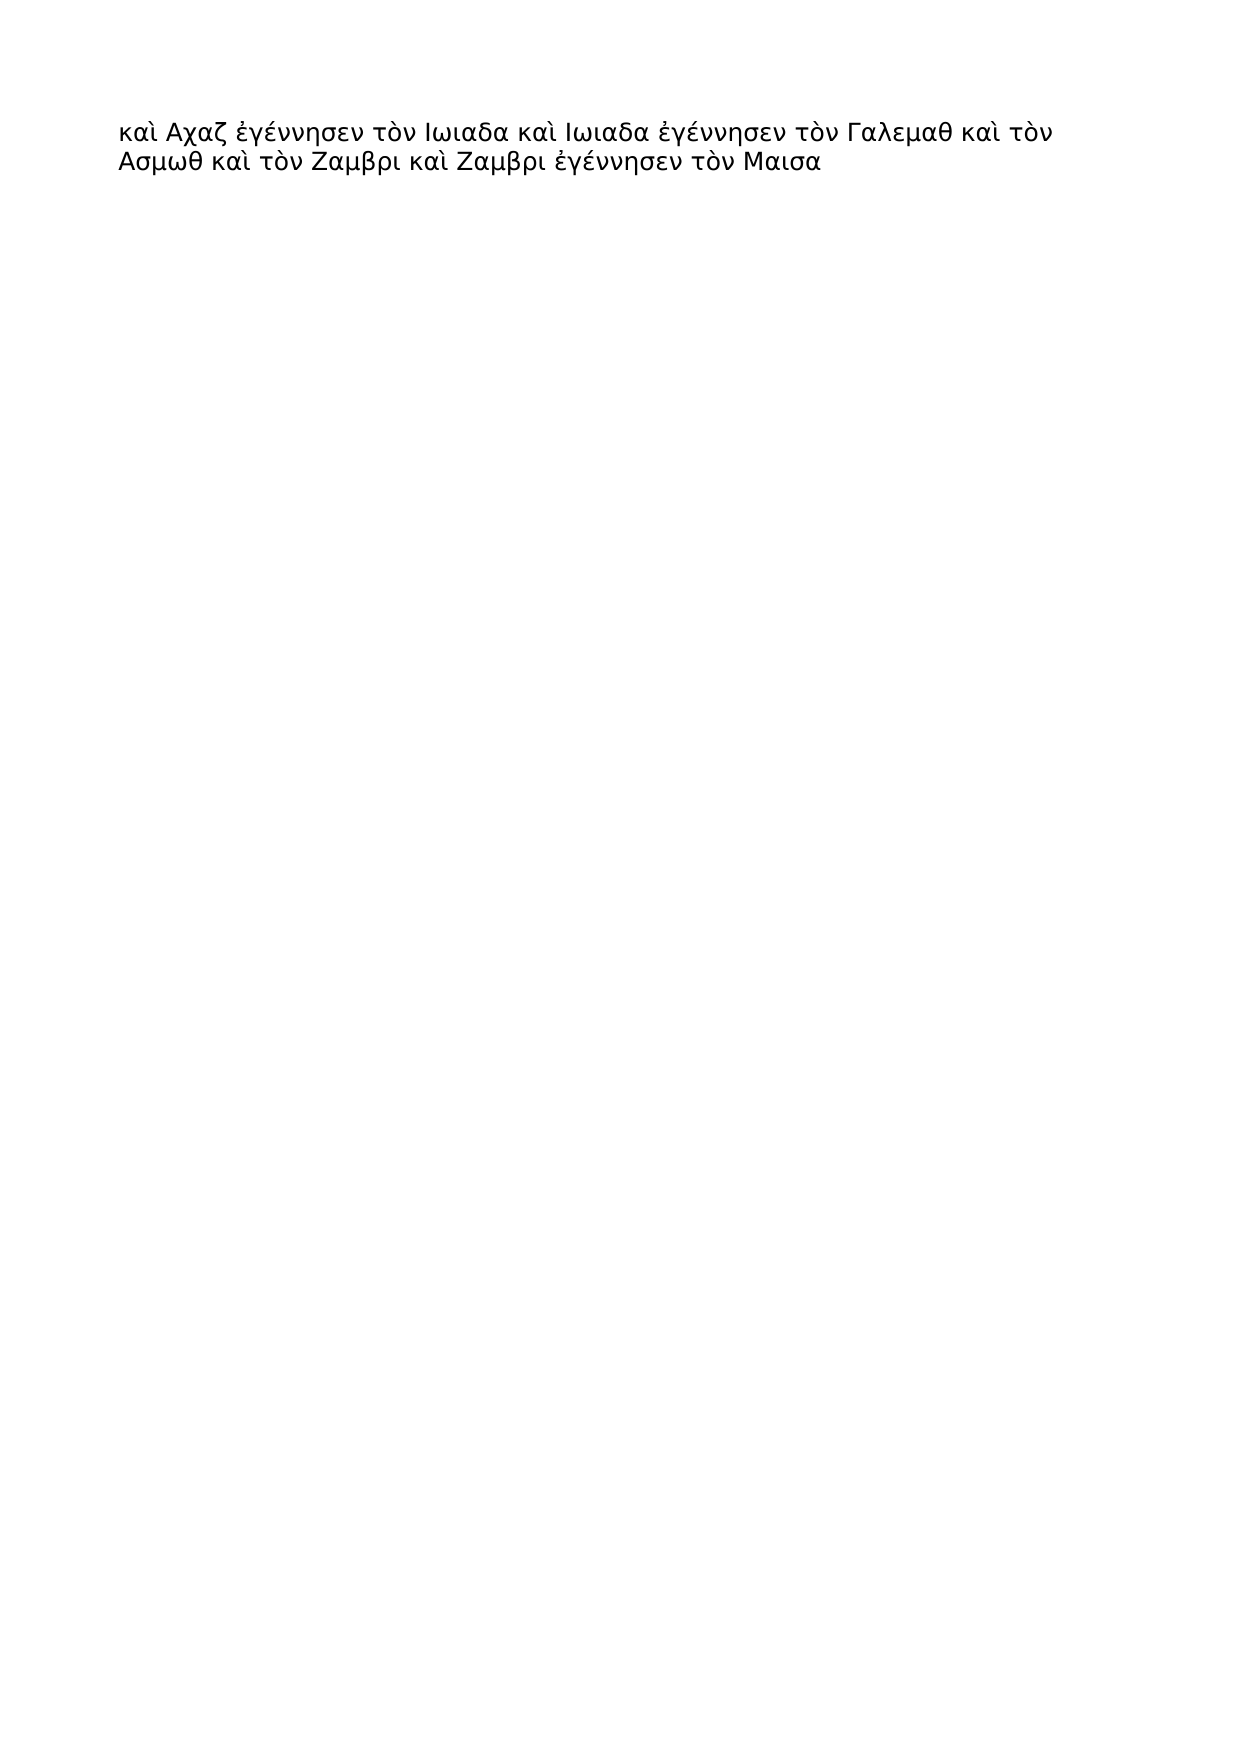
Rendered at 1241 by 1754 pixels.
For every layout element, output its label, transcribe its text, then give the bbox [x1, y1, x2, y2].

text καὶ Αχαζ ἐγέννησεν τὸν Ιωιαδα καὶ Ιωιαδα ἐγέννησεν τὸν Γαλεμαθ καὶ τὸν Ασμωθ καὶ τὸν Ζαμβρι καὶ Ζαμβρι ἐγέννησεν τὸν Μαισα [118, 118, 1122, 176]
